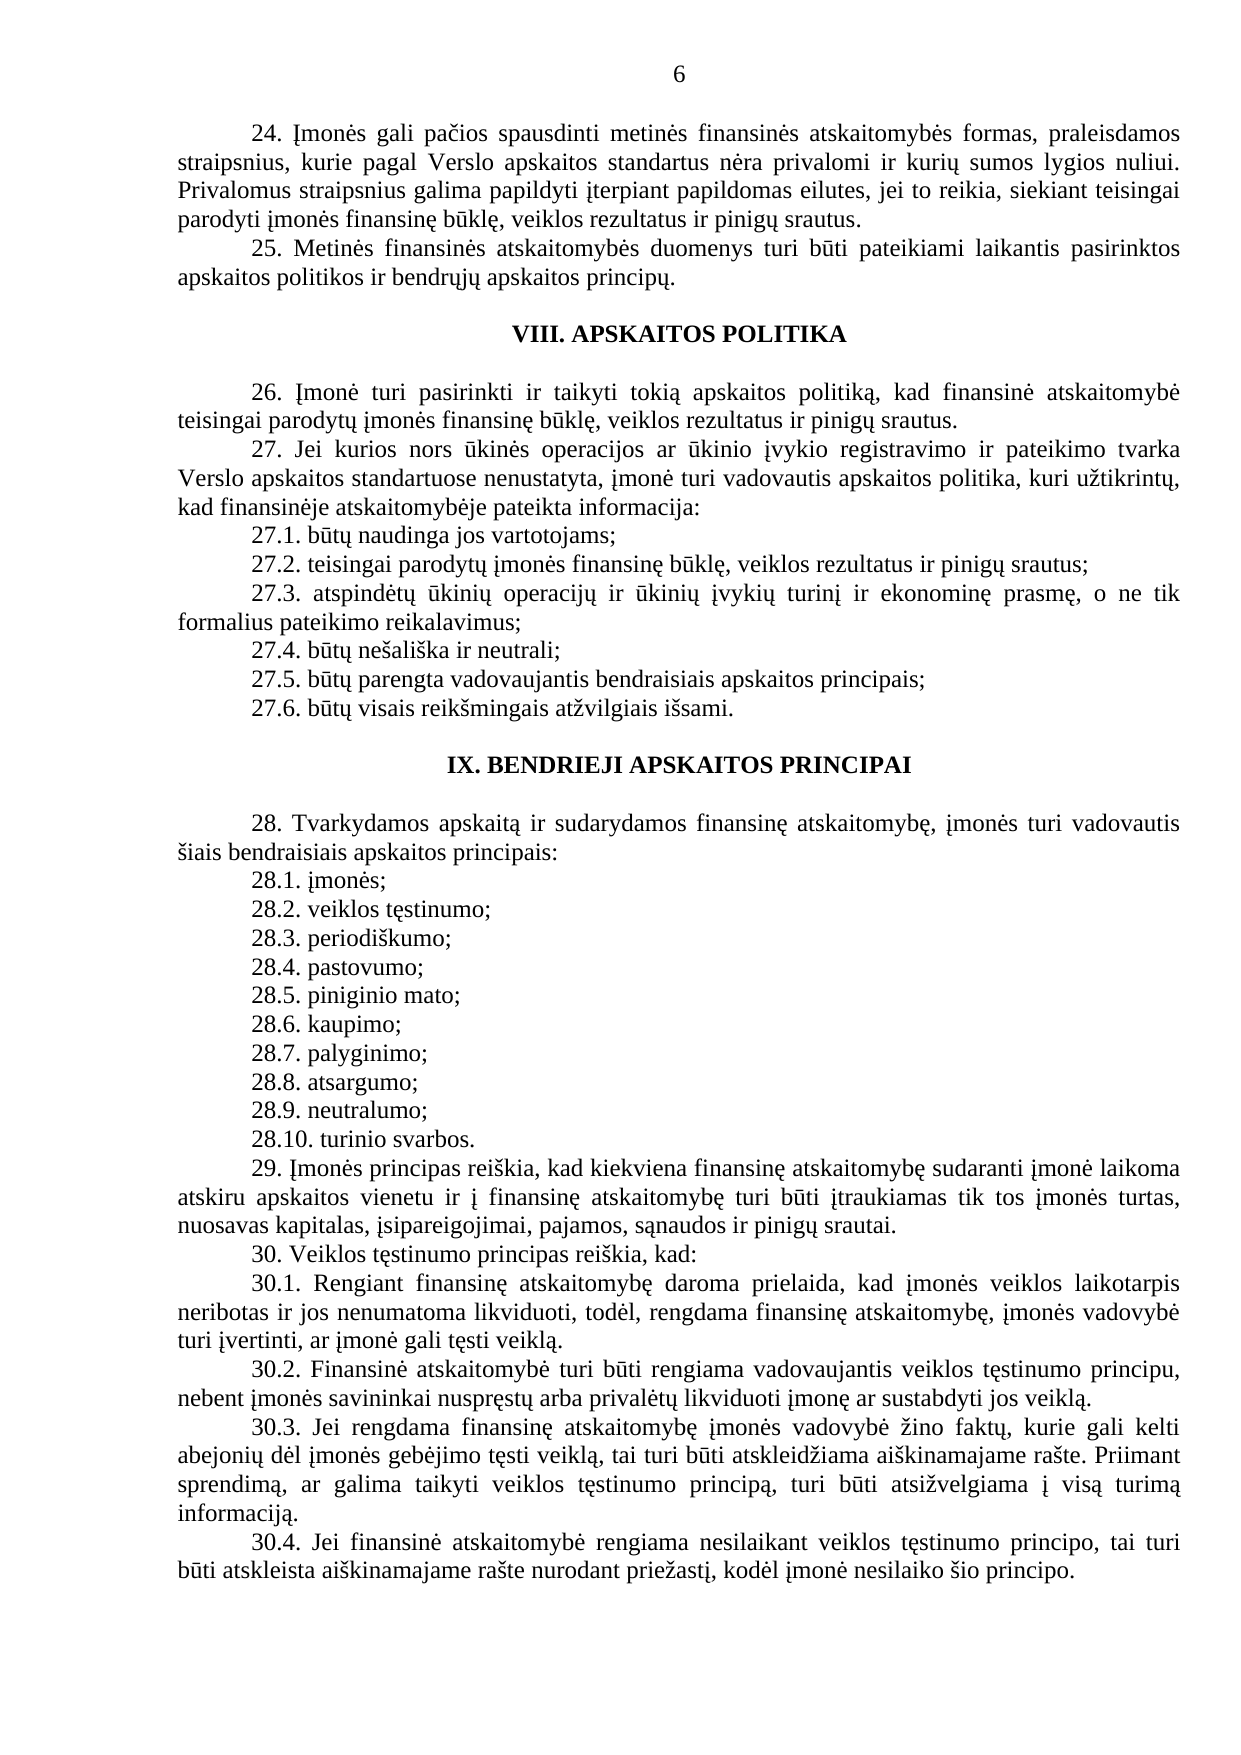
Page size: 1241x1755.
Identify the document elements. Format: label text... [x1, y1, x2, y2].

text 30.1. Rengiant finansinę atskaitomybę daroma prielaida, kad įmonės veiklos laikotarpis neribotas ir jos nenumatoma likviduoti, todėl, rengdama finansinę atskaitomybę, įmonės vadovybė turi įvertinti, ar įmonė gali tęsti veiklą. [177, 1268, 1181, 1354]
text 28.4. pastovumo; [177, 952, 1181, 981]
text 30.2. Finansinė atskaitomybė turi būti rengiama vadovaujantis veiklos tęstinumo principu, nebent įmonės savininkai nuspręstų arba privalėtų likviduoti įmonę ar sustabdyti jos veiklą. [177, 1354, 1181, 1412]
text 27.2. teisingai parodytų įmonės finansinę būklę, veiklos rezultatus ir pinigų srautus; [177, 549, 1181, 578]
text 30. Veiklos tęstinumo principas reiškia, kad: [177, 1239, 1181, 1268]
text 28.3. periodiškumo; [177, 923, 1181, 952]
text 28.10. turinio svarbos. [177, 1124, 1181, 1153]
text 27.4. būtų nešališka ir neutrali; [177, 636, 1181, 664]
text 27.6. būtų visais reikšmingais atžvilgiais išsami. [177, 693, 1181, 722]
text 27.3. atspindėtų ūkinių operacijų ir ūkinių įvykių turinį ir ekonominę prasmę, o ne tik formalius pateikimo reikalavimus; [177, 578, 1181, 636]
text 28.7. palyginimo; [177, 1038, 1181, 1067]
text 28.1. įmonės; [177, 866, 1181, 894]
text 29. Įmonės principas reiškia, kad kiekviena finansinę atskaitomybę sudaranti įmonė laikoma atskiru apskaitos vienetu ir į finansinę atskaitomybę turi būti įtraukiamas tik tos įmonės turtas, nuosavas kapitalas, įsipareigojimai, pajamos, sąnaudos ir pinigų srautai. [177, 1153, 1181, 1239]
text 28.6. kaupimo; [177, 1009, 1181, 1038]
text 30.4. Jei finansinė atskaitomybė rengiama nesilaikant veiklos tęstinumo principo, tai turi būti atskleista aiškinamajame rašte nurodant priežastį, kodėl įmonė nesilaiko šio principo. [177, 1527, 1181, 1584]
text 28.5. piniginio mato; [177, 981, 1181, 1009]
text 24. Įmonės gali pačios spausdinti metinės finansinės atskaitomybės formas, praleisdamos straipsnius, kurie pagal Verslo apskaitos standartus nėra privalomi ir kurių sumos lygios nuliui. Privalomus straipsnius galima papildyti įterpiant papildomas eilutes, jei to reikia, siekiant teisingai parodyti įmonės finansinę būklę, veiklos rezultatus ir pinigų srautus. [177, 118, 1181, 233]
text 28.8. atsargumo; [177, 1067, 1181, 1096]
text 28.2. veiklos tęstinumo; [177, 894, 1181, 923]
text VIII. APSKAITOS POLITIKA [177, 319, 1181, 348]
text 26. Įmonė turi pasirinkti ir taikyti tokią apskaitos politiką, kad finansinė atskaitomybė teisingai parodytų įmonės finansinę būklę, veiklos rezultatus ir pinigų srautus. [177, 377, 1181, 434]
text 25. Metinės finansinės atskaitomybės duomenys turi būti pateikiami laikantis pasirinktos apskaitos politikos ir bendrųjų apskaitos principų. [177, 233, 1181, 291]
text 27. Jei kurios nors ūkinės operacijos ar ūkinio įvykio registravimo ir pateikimo tvarka Verslo apskaitos standartuose nenustatyta, įmonė turi vadovautis apskaitos politika, kuri užtikrintų, kad finansinėje atskaitomybėje pateikta informacija: [177, 434, 1181, 521]
text 27.1. būtų naudinga jos vartotojams; [177, 521, 1181, 549]
text IX. BENDRIEJI APSKAITOS PRINCIPAI [177, 751, 1181, 779]
text 27.5. būtų parengta vadovaujantis bendraisiais apskaitos principais; [177, 664, 1181, 693]
text 28.9. neutralumo; [177, 1096, 1181, 1124]
text 28. Tvarkydamos apskaitą ir sudarydamos finansinę atskaitomybę, įmonės turi vadovautis šiais bendraisiais apskaitos principais: [177, 808, 1181, 866]
text 30.3. Jei rengdama finansinę atskaitomybę įmonės vadovybė žino faktų, kurie gali kelti abejonių dėl įmonės gebėjimo tęsti veiklą, tai turi būti atskleidžiama aiškinamajame rašte. Priimant sprendimą, ar galima taikyti veiklos tęstinumo principą, turi būti atsižvelgiama į visą turimą informaciją. [177, 1412, 1181, 1527]
